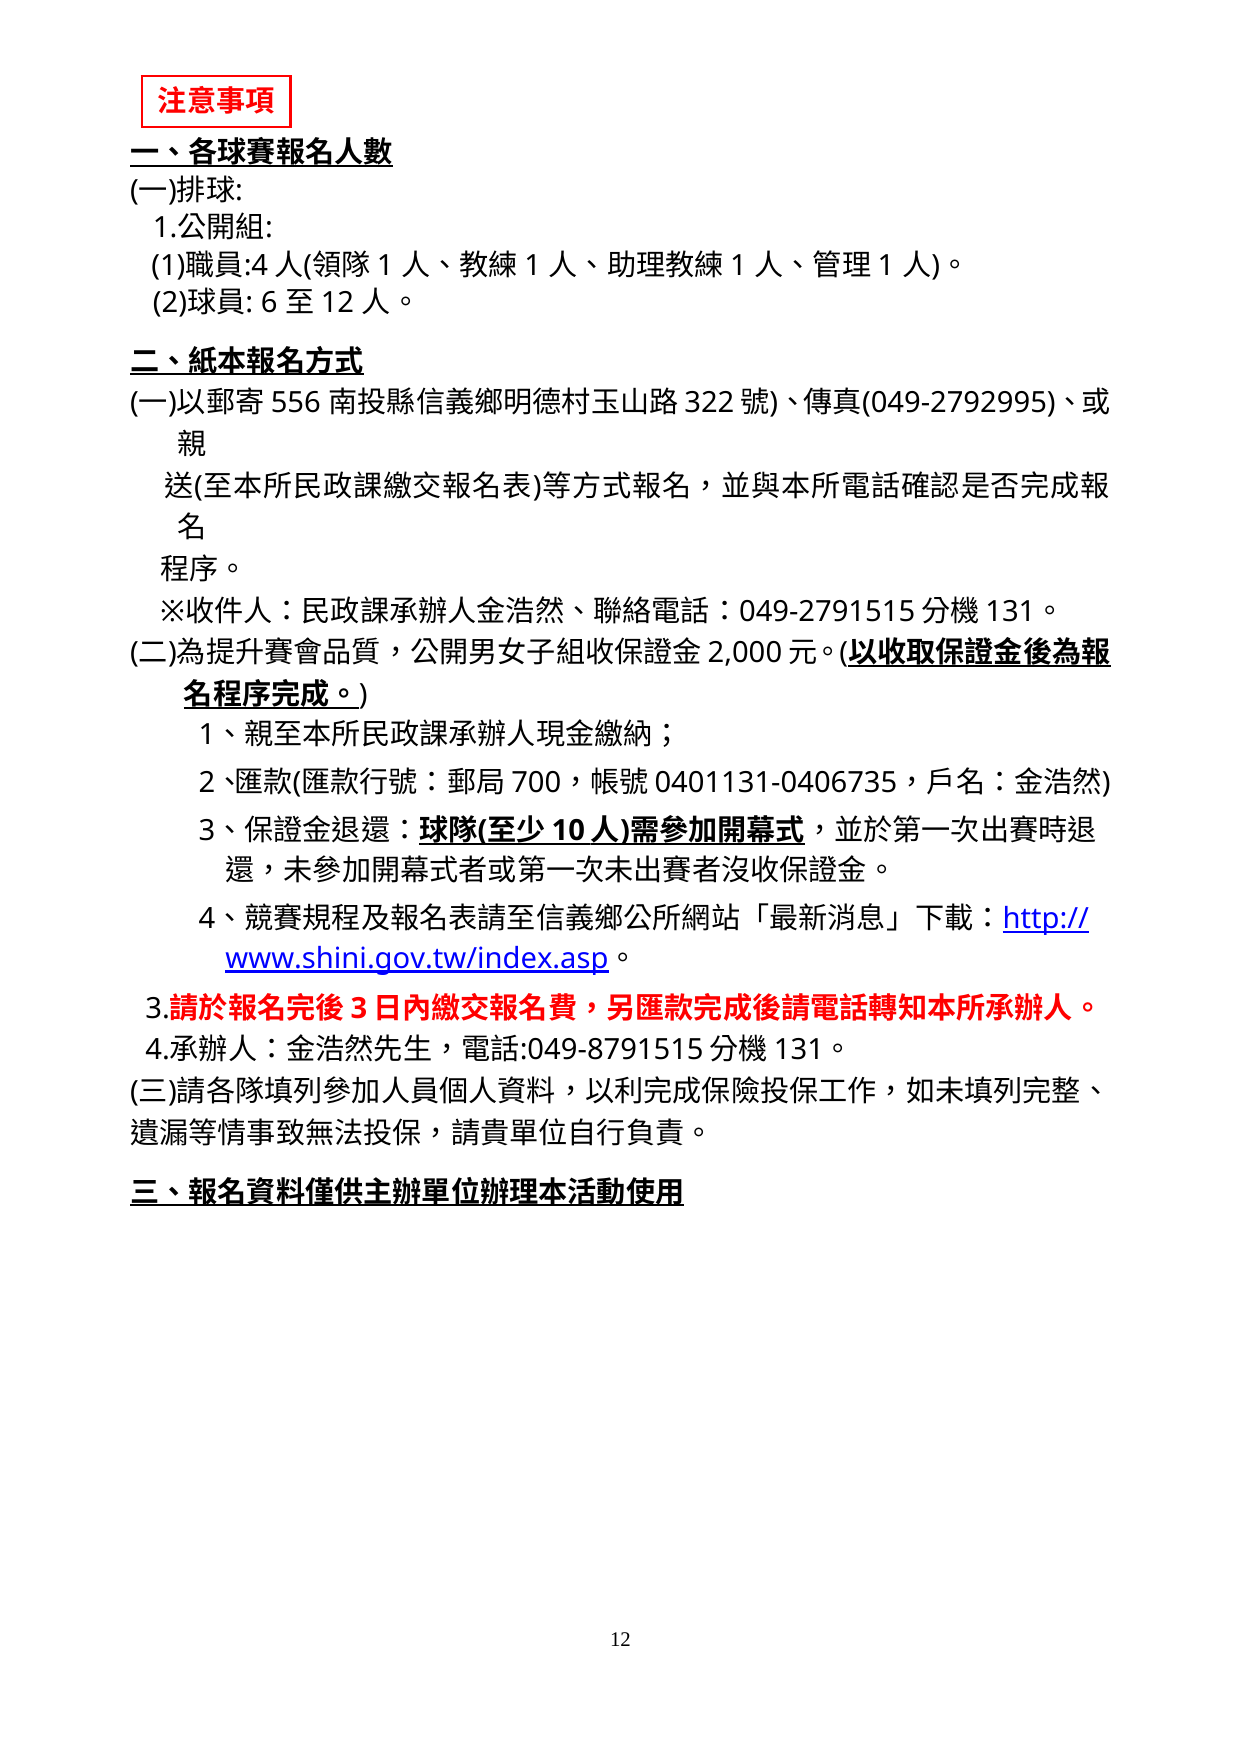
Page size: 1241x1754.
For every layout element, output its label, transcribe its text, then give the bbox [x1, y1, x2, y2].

text 程序。 [130, 546, 1110, 588]
text (2)球員: 6 至 12 人。 [130, 283, 1110, 320]
text 1.公開組: [130, 208, 1110, 245]
text 4.承辦人：金浩然先生，電話:049-8791515分機131。 [130, 1026, 1110, 1068]
text (一)排球: [130, 170, 1110, 208]
text 二、紙本報名方式 [130, 338, 1110, 379]
text (一)以郵寄 556 南投縣信義鄉明德村玉山路322號)、傳真(049-2792995)、或親 [130, 379, 1110, 463]
text 三、報名資料僅供主辦單位辦理本活動使用 [130, 1169, 1110, 1210]
text 3、保證金退還：球隊(至少10人)需參加開幕式，並於第一次出賽時退還，未參加開幕式者或第一次未出賽者沒收保證金。 [198, 809, 1110, 888]
text 注意事項 [158, 85, 274, 118]
text (二)為提升賽會品質，公開男女子組收保證金2,000元。(以收取保證金後為報名程序完成。) [130, 629, 1110, 713]
text 4、競賽規程及報名表請至信義鄉公所網站「最新消息」下載：http://www.shini.gov.tw/index.asp。 [198, 897, 1110, 976]
text (三)請各隊填列參加人員個人資料，以利完成保險投保工作，如未填列完整、遺漏等情事致無法投保，請貴單位自行負責。 [130, 1068, 1110, 1151]
text 1、親至本所民政課承辦人現金繳納； [198, 713, 1110, 752]
text 3.請於報名完後3日內繳交報名費，另匯款完成後請電話轉知本所承辦人。 [130, 985, 1110, 1026]
text 2、匯款(匯款行號：郵局700，帳號0401131-0406735，戶名：金浩然) [198, 761, 1110, 800]
text 一、各球賽報名人數 [130, 133, 1110, 170]
text 送(至本所民政課繳交報名表)等方式報名，並與本所電話確認是否完成報名 [130, 463, 1110, 546]
text (1)職員:4人(領隊 1 人、教練 1 人、助理教練 1 人、管理 1 人)。 [130, 245, 1110, 283]
text ※收件人：民政課承辦人金浩然、聯絡電話：049-2791515分機131。 [130, 588, 1110, 629]
